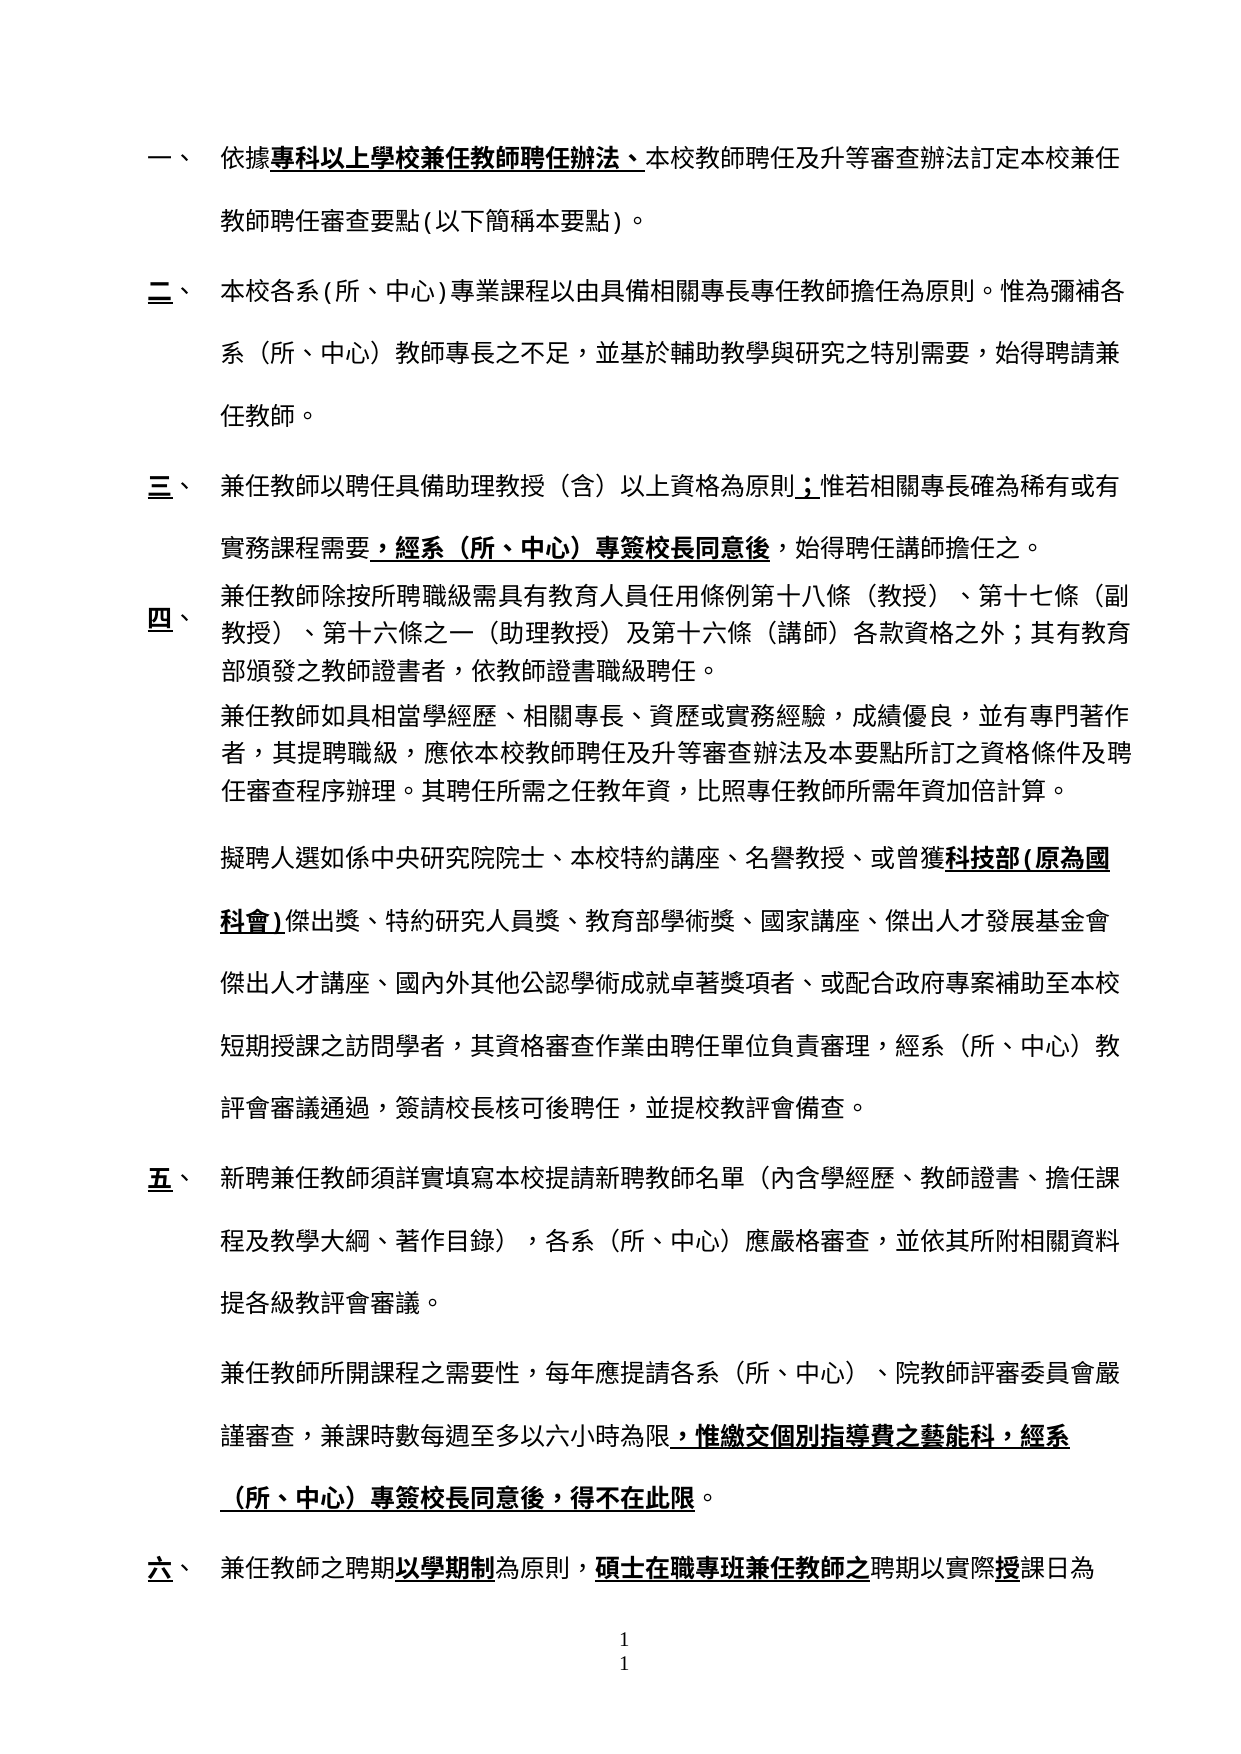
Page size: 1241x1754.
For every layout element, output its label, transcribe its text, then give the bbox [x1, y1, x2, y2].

table_cell 三、 [96, 435, 208, 568]
table_cell 二、 [96, 240, 208, 435]
table_cell 四、 [96, 568, 208, 1128]
table_cell 兼任教師以聘任具備助理教授（含）以上資格為原則；惟若相關專長確為稀有或有實務課程需要，經系（所、中心）專簽校長同意後，始得聘任講師擔任之。 [209, 435, 1144, 568]
table_cell 兼任教師除按所聘職級需具有教育人員任用條例第十八條（教授）、第十七條（副教授）、第十六條之一（助理教授）及第十六條（講師）各款資格之外；其有教育部頒發之教師證書者，依教師證書職級聘任。 兼任教師如具相當學經歷、相關專長、資歷或實務經驗，成績優良，並有專門著作者，其提聘職級，應依本校教師聘任及升等審查辦法及本要點所訂之資格條件及聘任審查程序辦理。其聘任所需之任教年資，比照專任教師所需年資加倍計算。 擬聘人選如係中央研究院院士、本校特約講座、名譽教授、或曾獲科技部(原為國科會)傑出獎、特約研究人員獎、教育部學術獎、國家講座、傑出人才發展基金會傑出人才講座、國內外其他公認學術成就卓著獎項者、或配合政府專案補助至本校短期授課之訪問學者，其資格審查作業由聘任單位負責審理，經系（所、中心）教評會審議通過，簽請校長核可後聘任，並提校教評會備查。 [209, 568, 1144, 1128]
table_cell 新聘兼任教師須詳實填寫本校提請新聘教師名單（內含學經歷、教師證書、擔任課程及教學大綱、著作目錄），各系（所、中心）應嚴格審查，並依其所附相關資料提各級教評會審議。 兼任教師所開課程之需要性，每年應提請各系（所、中心）、院教師評審委員會嚴謹審查，兼課時數每週至多以六小時為限，惟繳交個別指導費之藝能科，經系（所、中心）專簽校長同意後，得不在此限。 [209, 1128, 1144, 1518]
table_cell 本校各系(所、中心)專業課程以由具備相關專長專任教師擔任為原則。惟為彌補各系（所、中心）教師專長之不足，並基於輔助教學與研究之特別需要，始得聘請兼任教師。 [209, 240, 1144, 435]
table_cell 一、 [96, 108, 208, 240]
table_cell 兼任教師之聘期以學期制為原則，碩士在職專班兼任教師之聘期以實際授課日為 [209, 1518, 1144, 1588]
table_cell 五、 [96, 1128, 208, 1518]
table_cell 六、 [96, 1518, 208, 1588]
table_cell 依據專科以上學校兼任教師聘任辦法、本校教師聘任及升等審查辦法訂定本校兼任教師聘任審查要點(以下簡稱本要點)。 [209, 108, 1144, 240]
